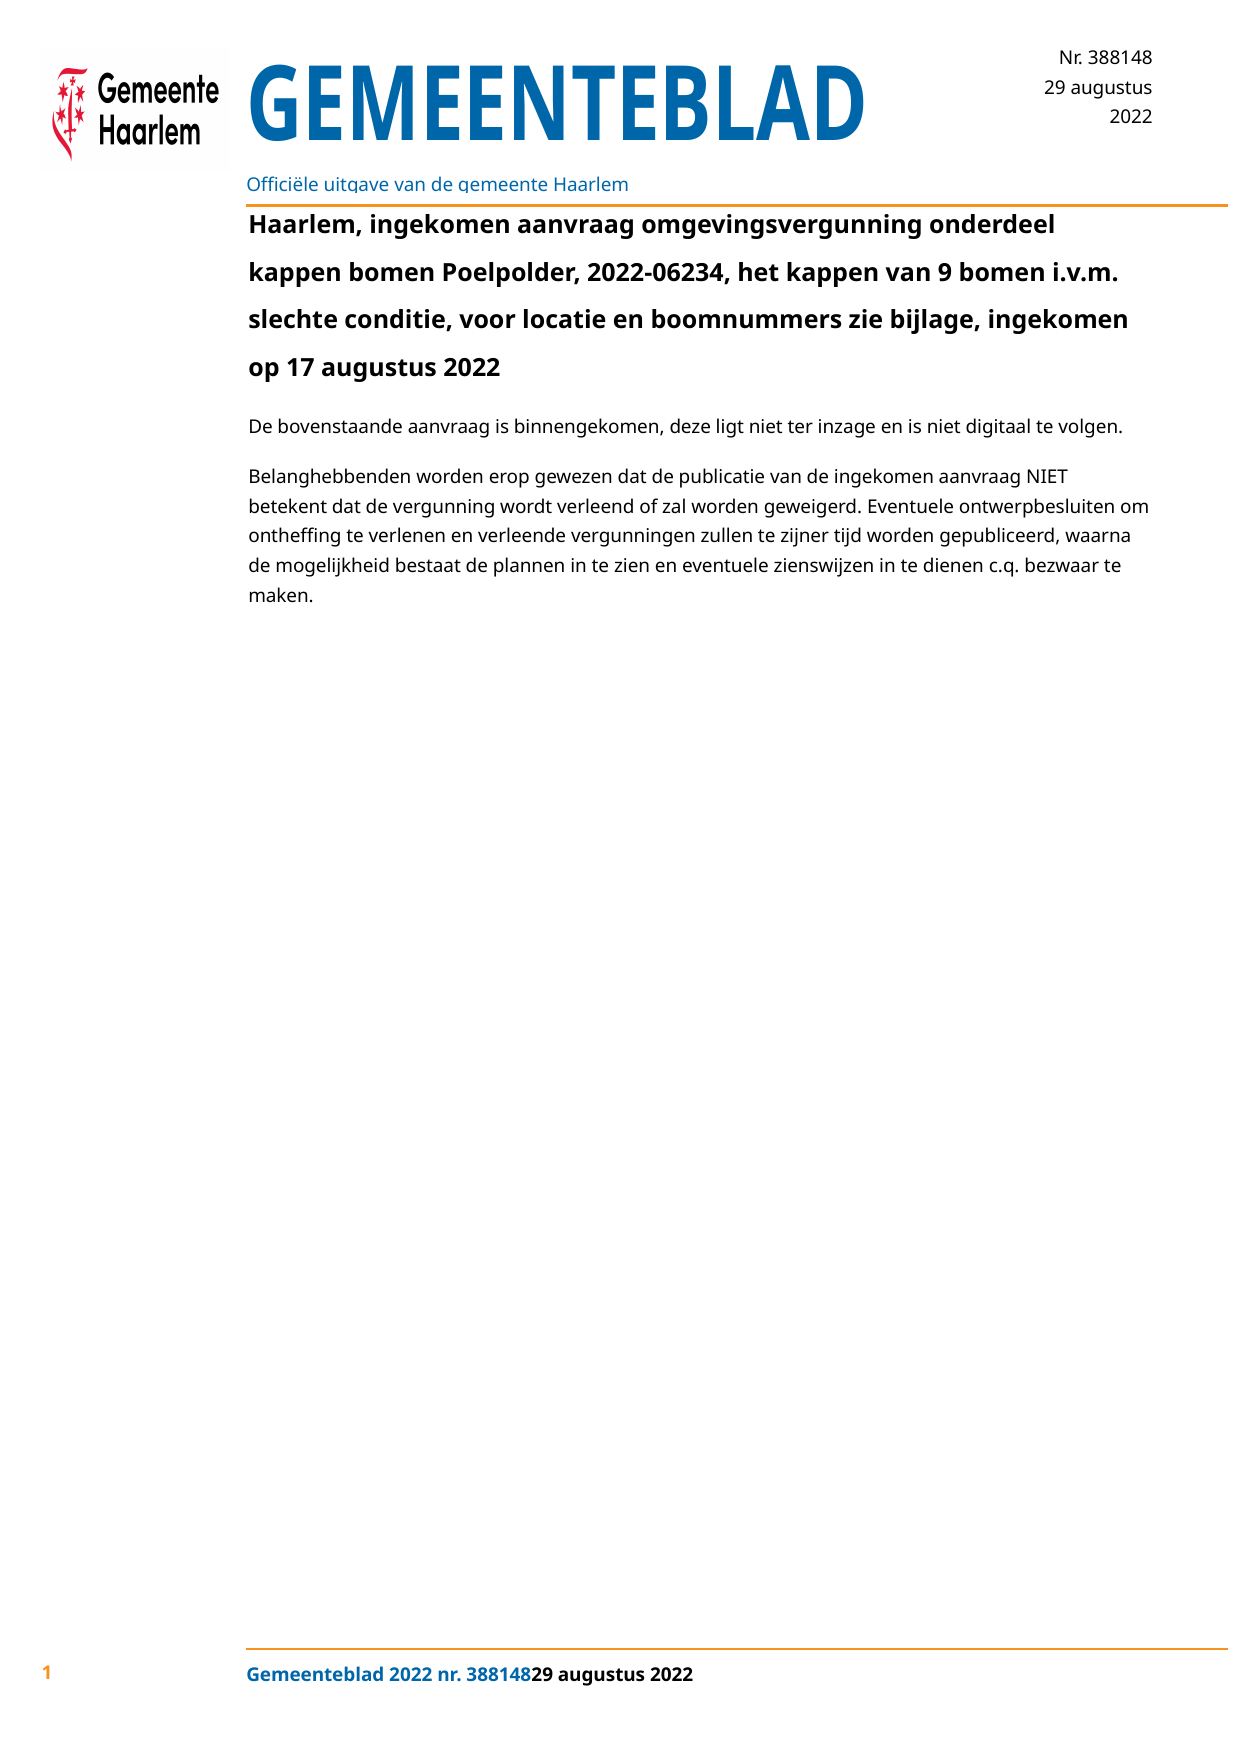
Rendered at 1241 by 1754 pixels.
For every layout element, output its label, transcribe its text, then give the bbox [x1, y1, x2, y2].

text Haarlem, ingekomen aanvraag omgevingsvergunning onderdeel kappen bomen Poelpolder, 2022-06234, het kappen van 9 bomen i.v.m. slechte conditie, voor locatie en boomnummers zie bijlage, ingekomen op 17 augustus 2022 [248, 207, 1152, 384]
text Belanghebbenden worden erop gewezen dat de publicatie van de ingekomen aanvraag NIET betekent dat de vergunning wordt verleend of zal worden geweigerd. Eventuele ontwerpbesluiten om ontheffing te verlenen en verleende vergunningen zullen te zijner tijd worden gepubliceerd, waarna de mogelijkheid bestaat de plannen in te zien en eventuele zienswijzen in te dienen c.q. bezwaar te maken. [248, 463, 1152, 608]
text De bovenstaande aanvraag is binnengekomen, deze ligt niet ter inzage en is niet digitaal te volgen. [248, 413, 1152, 439]
picture [41, 47, 231, 172]
